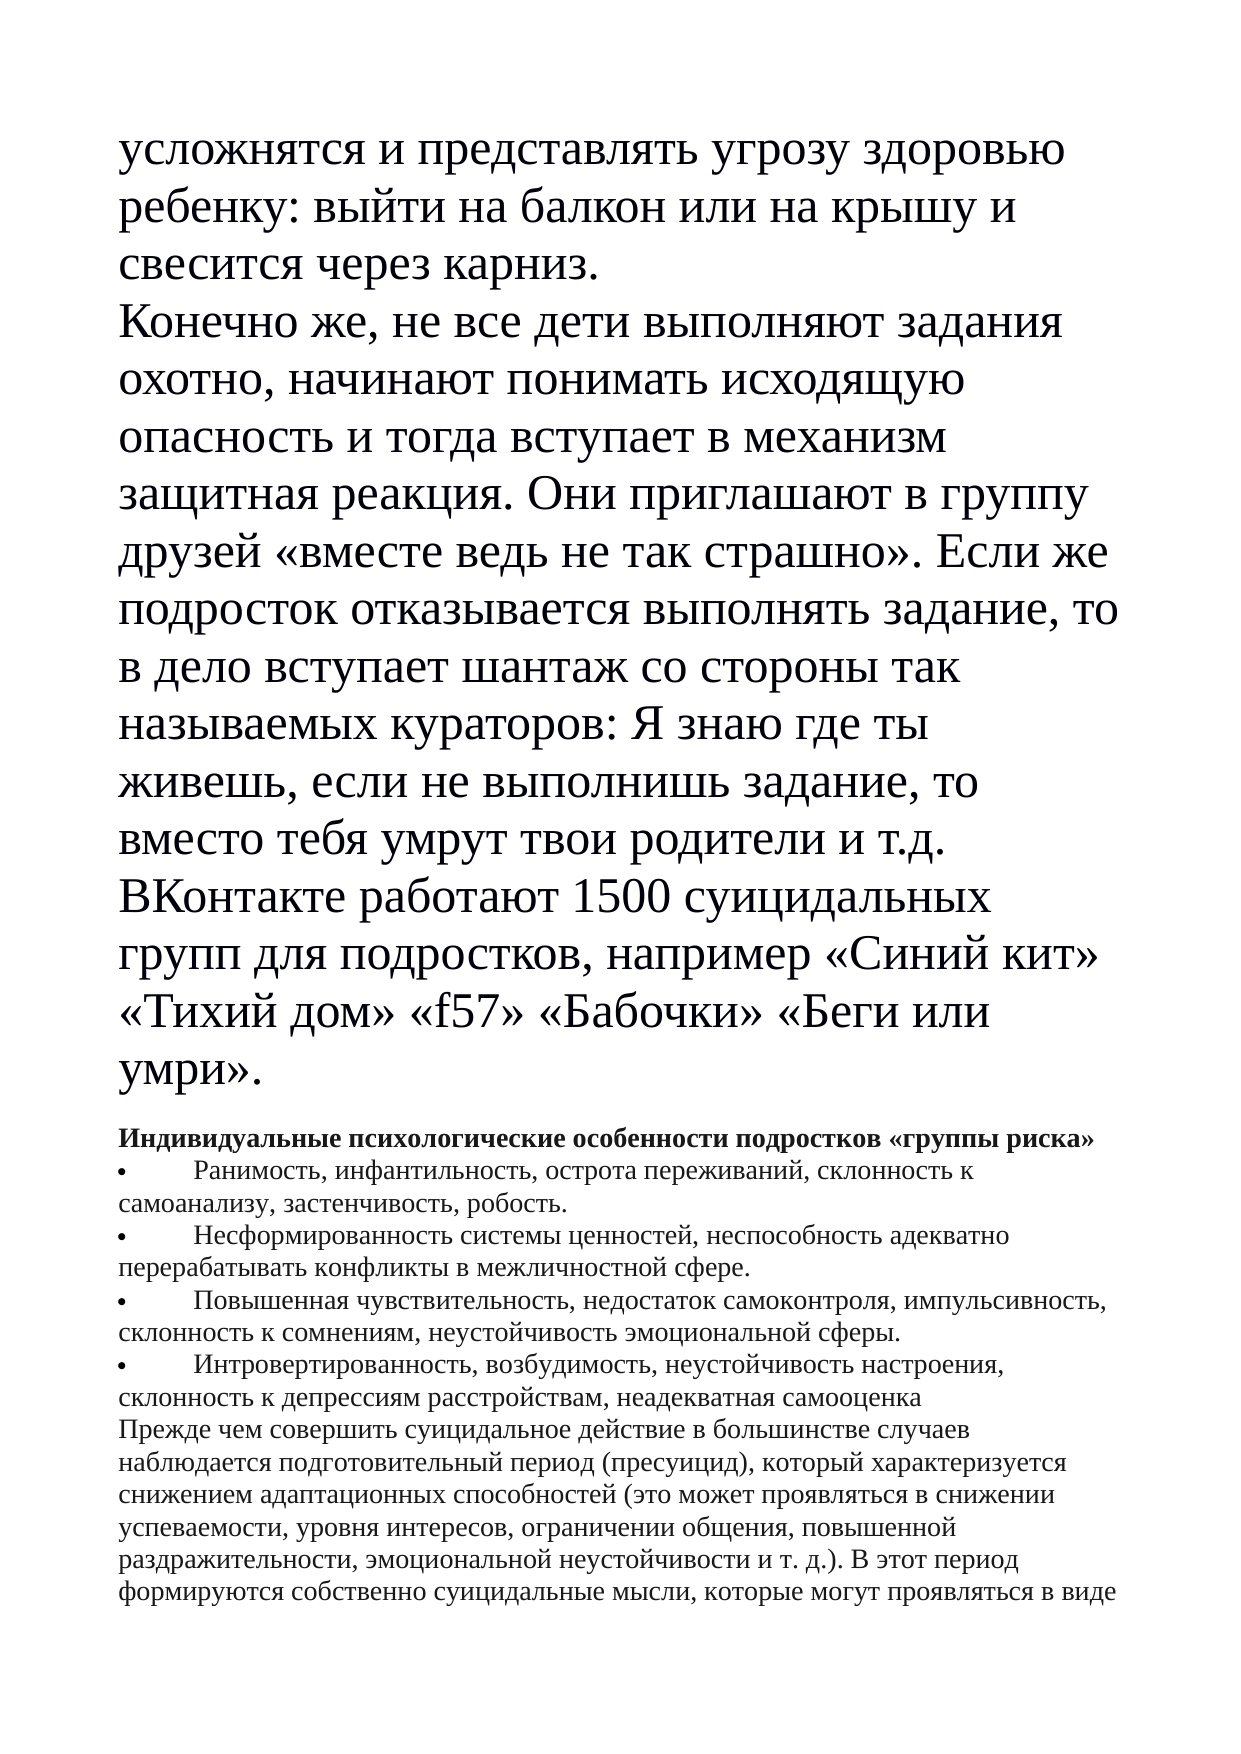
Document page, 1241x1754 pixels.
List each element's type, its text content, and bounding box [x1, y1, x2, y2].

text Прежде чем совершить суицидальное действие в большинстве случаев наблюдается подготовительный период (пресуицид), который характеризуется снижением адаптационных способностей (это может проявляться в снижении успеваемости, уровня интересов, ограничении общения, повышенной раздражительности, эмоциональной неустойчивости и т. д.). В этот период формируются собственно суицидальные мысли, которые могут проявляться в виде [118, 1412, 1122, 1607]
subtitle Конечно же, не все дети выполняют задания охотно, начинают понимать исходящую опасность и тогда вступает в механизм защитная реакция. Они приглашают в группу друзей «вместе ведь не так страшно». Если же подросток отказывается выполнять задание, то в дело вступает шантаж со стороны так называемых кураторов: Я знаю где ты живешь, если не выполнишь задание, то вместо тебя умрут твои родители и т.д. [118, 291, 1122, 866]
list Ранимость, инфантильность, острота переживаний, склонность к самоанализу, застенчивость, робость. [118, 1153, 1122, 1218]
subtitle усложнятся и представлять угрозу здоровью ребенку: выйти на балкон или на крышу и свесится через карниз. [118, 118, 1122, 291]
list Несформированность системы ценностей, неспособность адекватно перерабатывать конфликты в межличностной сфере. [118, 1218, 1122, 1283]
list Интровертированность, возбудимость, неустойчивость настроения, склонность к депрессиям расстройствам, неадекватная самооценка [118, 1348, 1122, 1412]
list Повышенная чувствительность, недостаток самоконтроля, импульсивность, склонность к сомнениям, неустойчивость эмоциональной сферы. [118, 1283, 1122, 1348]
text Индивидуальные психологические особенности подростков «группы риска» [118, 1121, 1122, 1153]
subtitle ВКонтакте работают 1500 суицидальных групп для подростков, например «Синий кит» «Тихий дом» «f57» «Бабочки» «Беги или умри». [118, 866, 1122, 1096]
